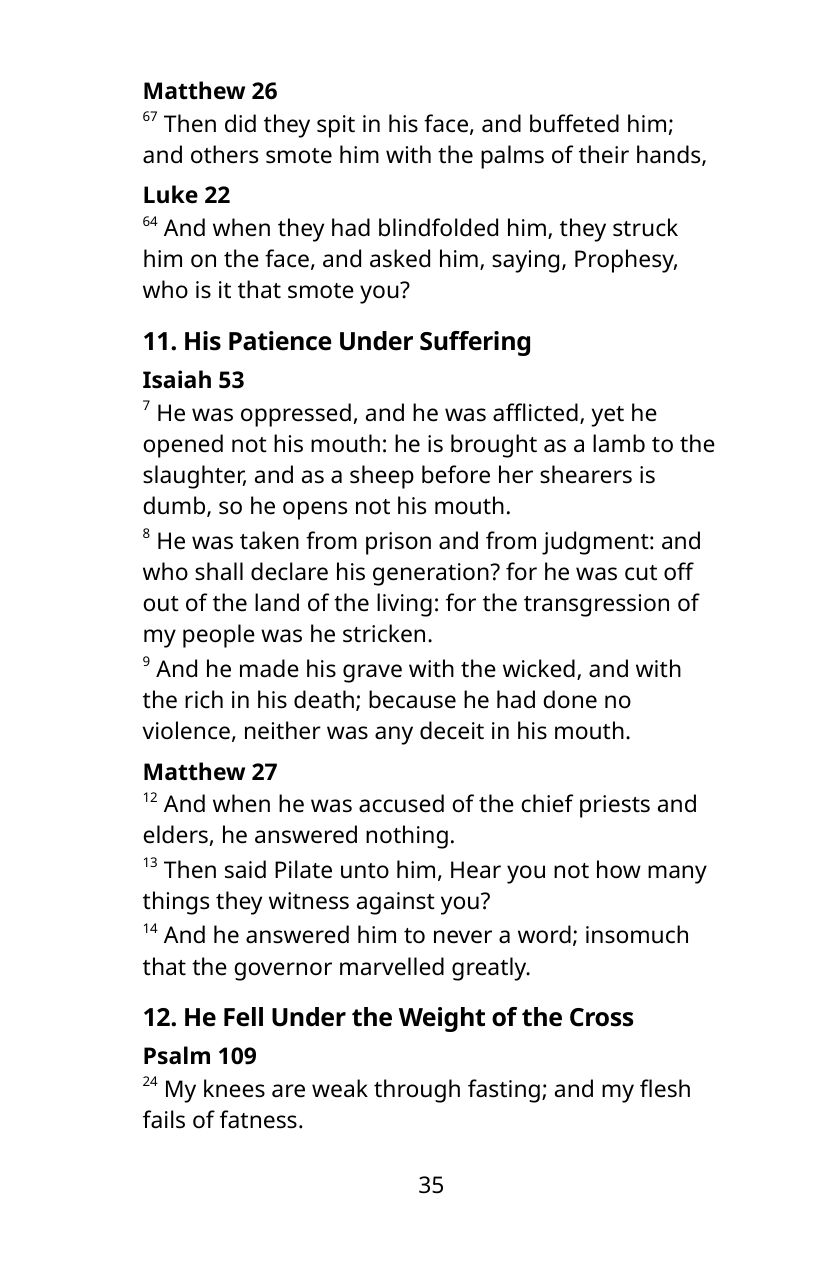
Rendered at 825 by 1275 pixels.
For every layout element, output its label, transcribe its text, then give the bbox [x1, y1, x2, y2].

text 64 And when they had blindfolded him, they struck him on the face, and asked him, saying, Prophesy, who is it that smote you? [142, 212, 720, 306]
text Luke 22 [142, 179, 750, 211]
subtitle 12. He Fell Under the Weight of the Cross [142, 1000, 750, 1034]
text Matthew 27 [142, 755, 750, 787]
text 9 And he made his grave with the wicked, and with the rich in his death; because he had done no violence, neither was any deceit in his mouth. [142, 653, 720, 746]
text 7 He was oppressed, and he was afflicted, yet he opened not his mouth: he is brought as a lamb to the slaughter, and as a sheep before her shearers is dumb, so he opens not his mouth. [142, 397, 720, 522]
subtitle 11. His Patience Under Suffering [142, 324, 750, 358]
text Isaiah 53 [142, 364, 750, 395]
text 12 And when he was accused of the chief priests and elders, he answered nothing. [142, 788, 720, 851]
text 8 He was taken from prison and from judgment: and who shall declare his generation? for he was cut off out of the land of the living: for the transgression of my people was he stricken. [142, 524, 720, 649]
text Psalm 109 [142, 1040, 750, 1071]
text Matthew 26 [142, 75, 750, 106]
text 67 Then did they spit in his face, and buffeted him; and others smote him with the palms of their hands, [142, 108, 720, 170]
text 24 My knees are weak through fasting; and my flesh fails of fatness. [142, 1072, 720, 1135]
text 13 Then said Pilate unto him, Hear you not how many things they witness against you? [142, 854, 720, 916]
text 14 And he answered him to never a word; insomuch that the governor marvelled greatly. [142, 919, 720, 982]
